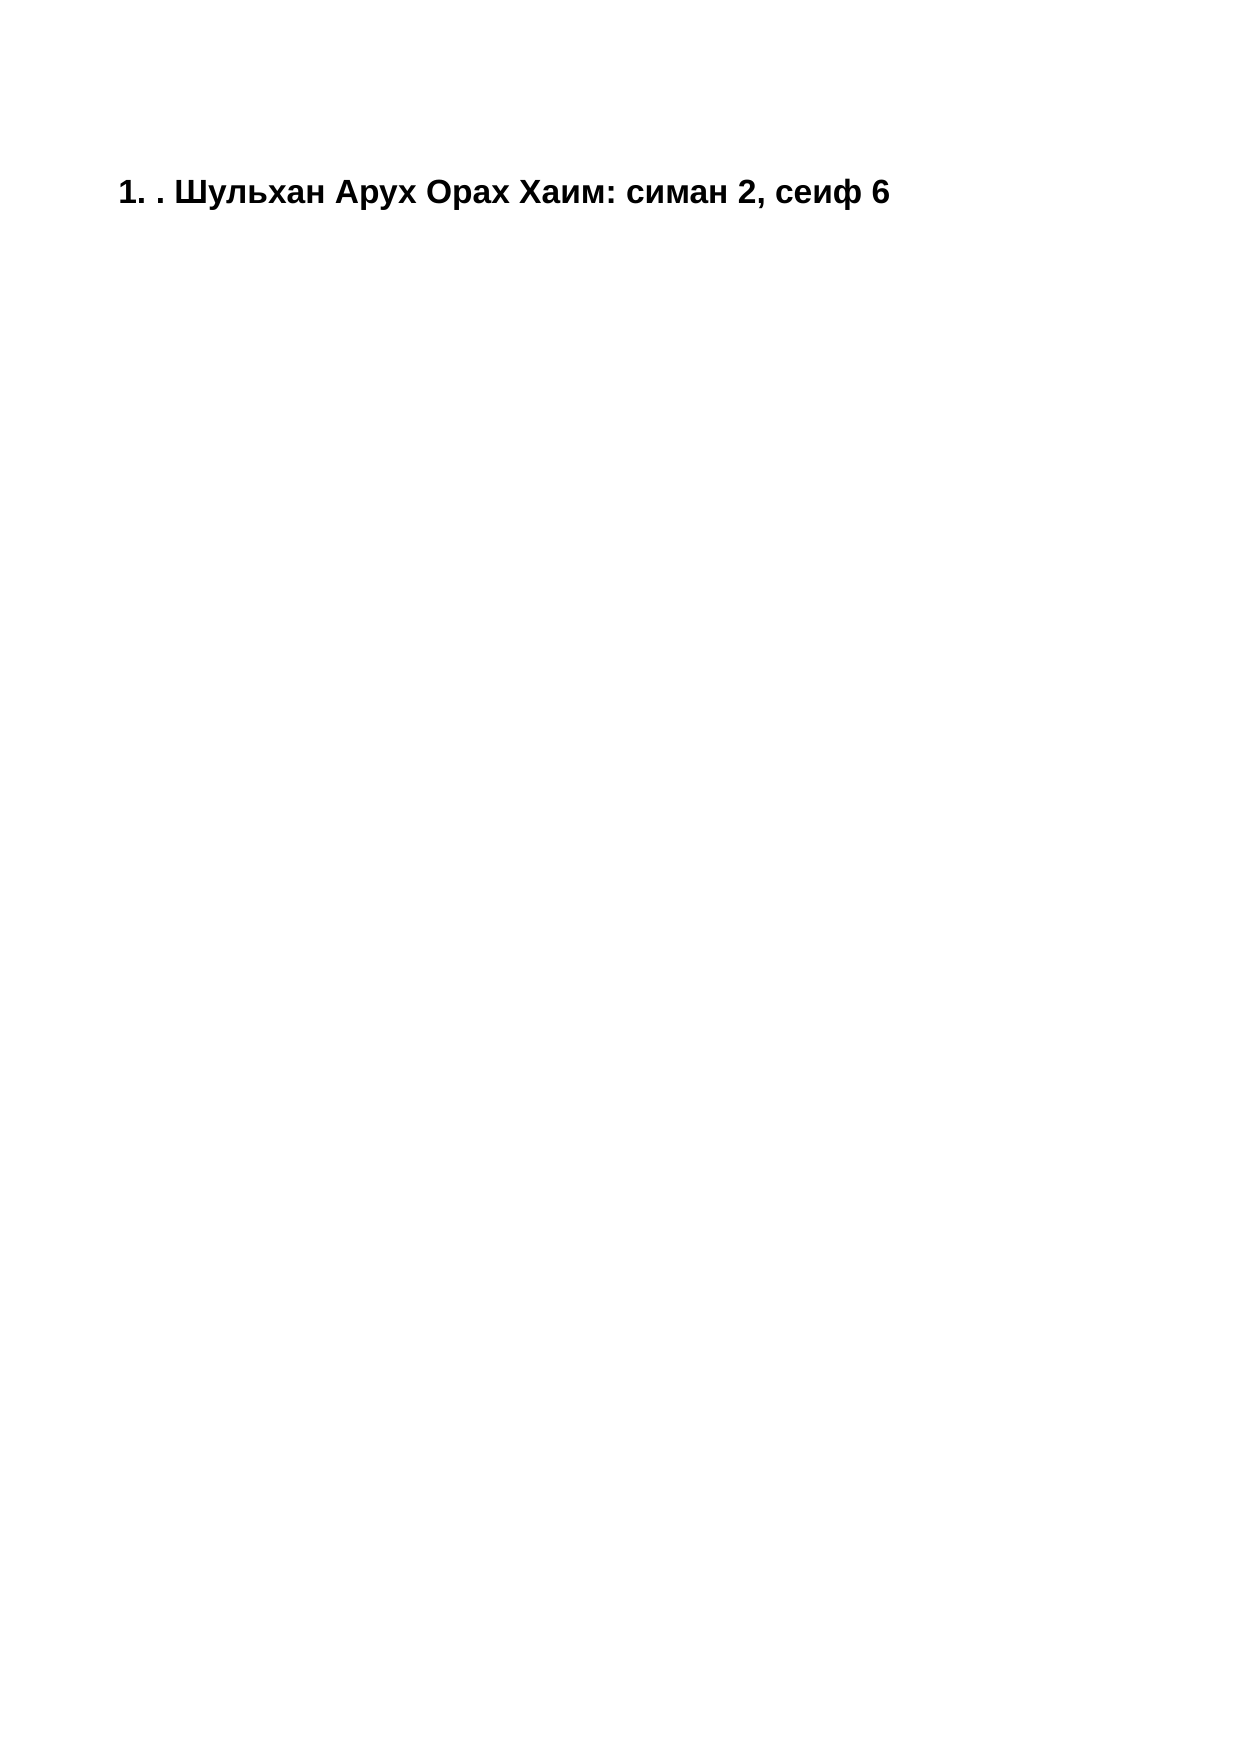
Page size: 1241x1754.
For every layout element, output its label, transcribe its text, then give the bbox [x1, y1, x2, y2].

subtitle . Шульхан Арух Орах Хаим: симан 2, сеиф 6 [118, 147, 1122, 176]
